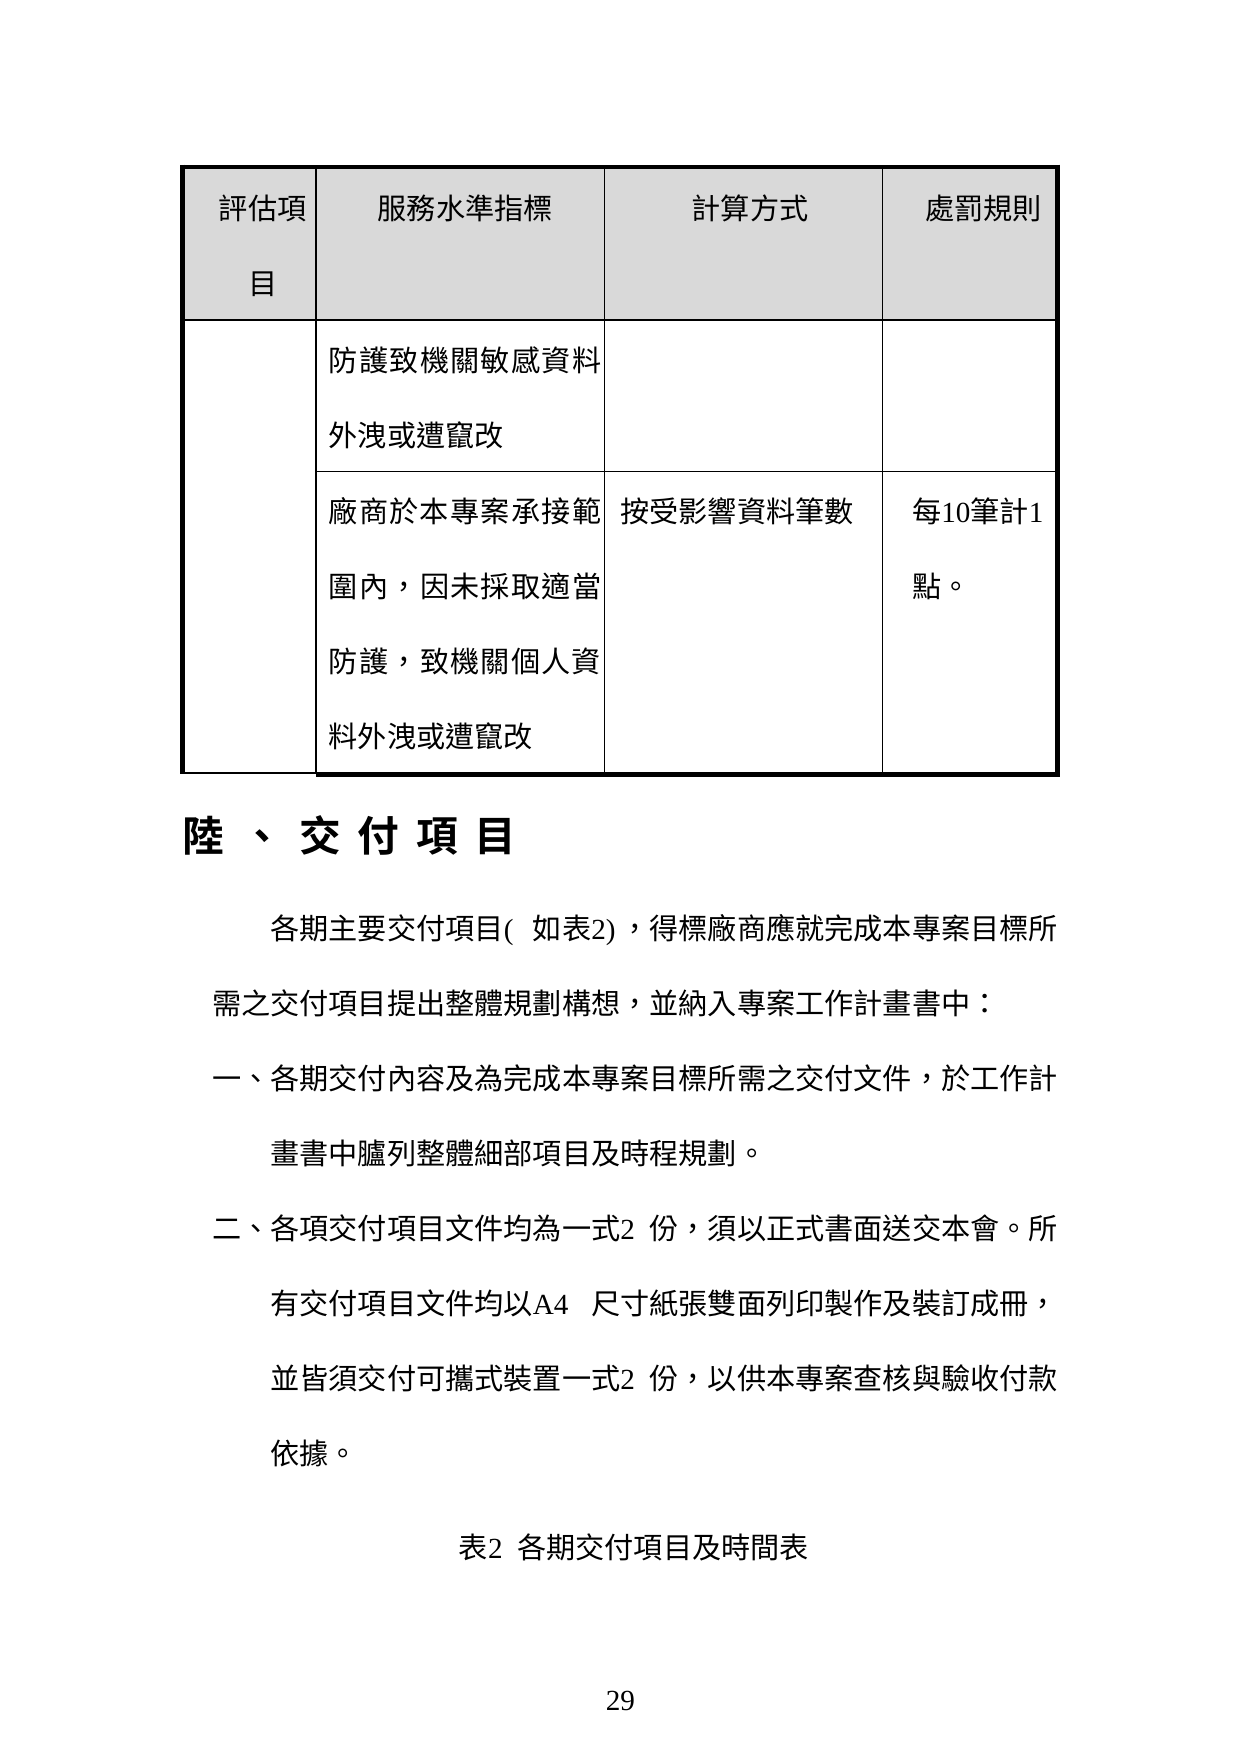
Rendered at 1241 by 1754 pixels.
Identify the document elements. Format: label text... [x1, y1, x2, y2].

table_header 評估項目 [185, 169, 315, 319]
text 各期主要交付項目(如表2)，得標廠商應就完成本專案目標所需之交付項目提出整體規劃構想，並納入專案工作計畫書中： [212, 889, 1058, 1039]
table_cell 按受影響資料筆數 [605, 472, 882, 772]
table_cell 防護致機關敏感資料外洩或遭竄改 [317, 321, 604, 471]
text 一、各期交付內容及為完成本專案目標所需之交付文件，於工作計畫書中臚列整體細部項目及時程規劃。 [212, 1039, 1058, 1189]
table_cell 廠商於本專案承接範圍內，因未採取適當防護，致機關個人資料外洩或遭竄改 [317, 472, 604, 772]
table_cell [883, 321, 1055, 471]
text 二、各項交付項目文件均為一式2份，須以正式書面送交本會。所有交付項目文件均以A4尺寸紙張雙面列印製作及裝訂成冊，並皆須交付可攜式裝置一式2份，以供本專案查核與驗收付款依據。 [212, 1189, 1058, 1489]
table_cell [605, 321, 882, 471]
table_cell 每10筆計1點。 [883, 472, 1055, 772]
table_header 服務水準指標 [317, 169, 604, 319]
text 表2 各期交付項目及時間表 [212, 1508, 1058, 1583]
subtitle 陸、交付項目 [183, 796, 1058, 871]
table_header 計算方式 [605, 169, 882, 319]
table_header 處罰規則 [883, 169, 1055, 319]
